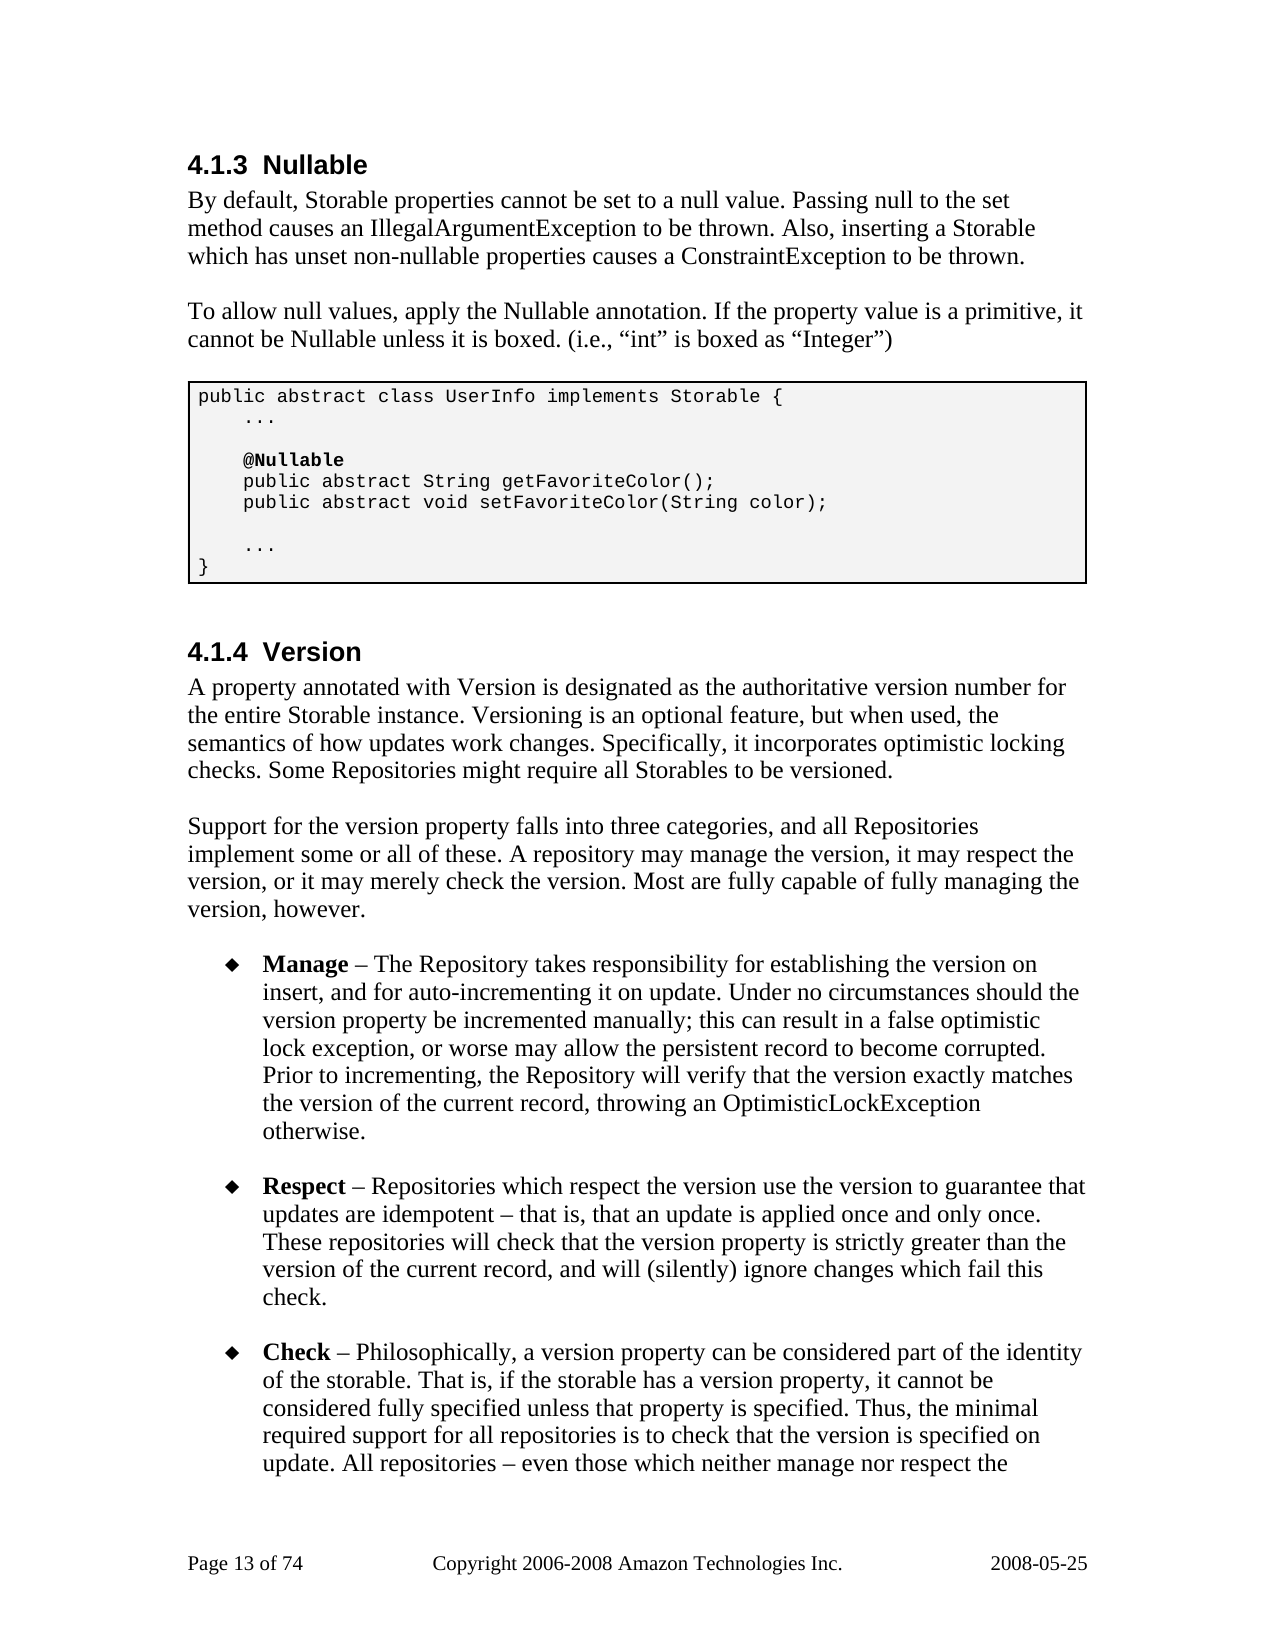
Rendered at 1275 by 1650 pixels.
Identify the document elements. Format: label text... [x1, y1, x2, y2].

text ... [190, 402, 1085, 423]
subtitle Nullable [187, 150, 1087, 180]
list Manage – The Repository takes responsibility for establishing the version on insert, and for auto-incrementing it on update. Under no circumstances should the version property be incremented manually; this can result in a false optimistic lock exception, or worse may allow the persistent record to become corrupted. Prior to incrementing, the Repository will verify that the version exactly matches the version of the current record, throwing an OptimisticLockException otherwise. [225, 951, 1087, 1144]
list Check – Philosophically, a version property can be considered part of the identity of the storable. That is, if the storable has a version property, it cannot be considered fully specified unless that property is specified. Thus, the minimal required support for all repositories is to check that the version is specified on update. All repositories – even those which neither manage nor respect the [225, 1338, 1087, 1477]
text public abstract String getFavoriteColor(); [190, 466, 1085, 487]
text public abstract void setFavoriteColor(String color); [190, 487, 1085, 508]
list Respect – Repositories which respect the version use the version to guarantee that updates are idempotent – that is, that an update is applied once and only once. These repositories will check that the version property is strictly greater than the version of the current record, and will (silently) ignore changes which fail this check. [225, 1172, 1087, 1311]
text } [190, 551, 1085, 582]
text By default, Storable properties cannot be set to a null value. Passing null to the set method causes an IllegalArgumentException to be thrown. Also, inserting a Storable which has unset non-nullable properties causes a ConstraintException to be thrown. [187, 187, 1087, 270]
text A property annotated with Version is designated as the authoritative version number for the entire Storable instance. Versioning is an optional feature, but when used, the semantics of how updates work changes. Specifically, it incorporates optimistic locking checks. Some Repositories might require all Storables to be versioned. [187, 673, 1087, 784]
text ... [190, 529, 1085, 551]
text Support for the version property falls into three categories, and all Repositories implement some or all of these. A repository may manage the version, it may respect the version, or it may merely check the version. Most are fully capable of fully managing the version, however. [187, 812, 1087, 923]
text public abstract class UserInfo implements Storable { [190, 383, 1085, 402]
text @Nullable [190, 444, 1085, 466]
text To allow null values, apply the Nullable annotation. If the property value is a primitive, it cannot be Nullable unless it is boxed. (i.e., “int” is boxed as “Integer”) [187, 297, 1087, 353]
subtitle Version [187, 637, 1087, 667]
